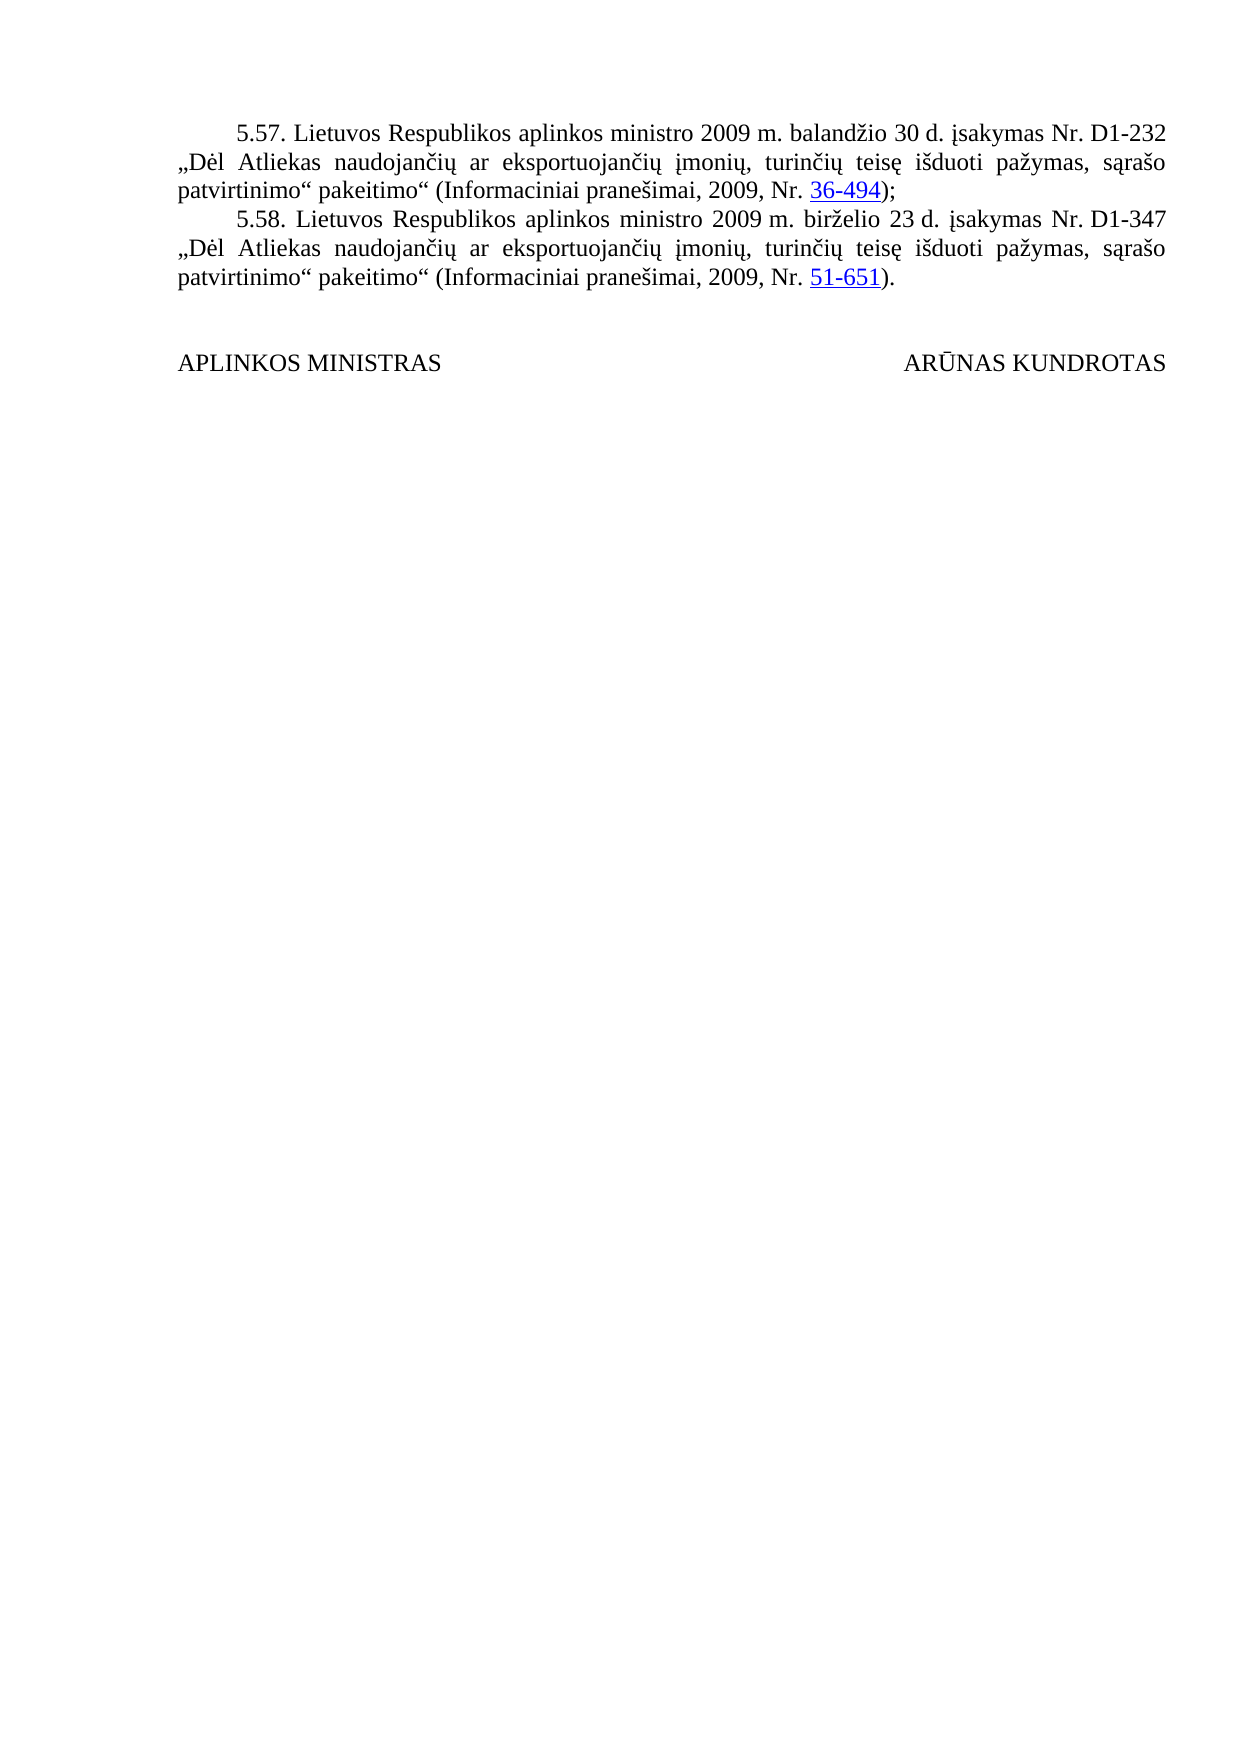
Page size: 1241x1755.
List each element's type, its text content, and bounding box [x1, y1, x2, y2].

text 5.58. Lietuvos Respublikos aplinkos ministro 2009 m. birželio 23 d. įsakymas Nr. D1-347 „Dėl Atliekas naudojančių ar eksportuojančių įmonių, turinčių teisę išduoti pažymas, sąrašo patvirtinimo“ pakeitimo“ (Informaciniai pranešimai, 2009, Nr. 51-651). [177, 204, 1166, 291]
text 5.57. Lietuvos Respublikos aplinkos ministro 2009 m. balandžio 30 d. įsakymas Nr. D1-232 „Dėl Atliekas naudojančių ar eksportuojančių įmonių, turinčių teisę išduoti pažymas, sąrašo patvirtinimo“ pakeitimo“ (Informaciniai pranešimai, 2009, Nr. 36-494); [177, 118, 1166, 204]
text APLINKOS MINISTRAS ARŪNAS KUNDROTAS [177, 348, 1166, 377]
